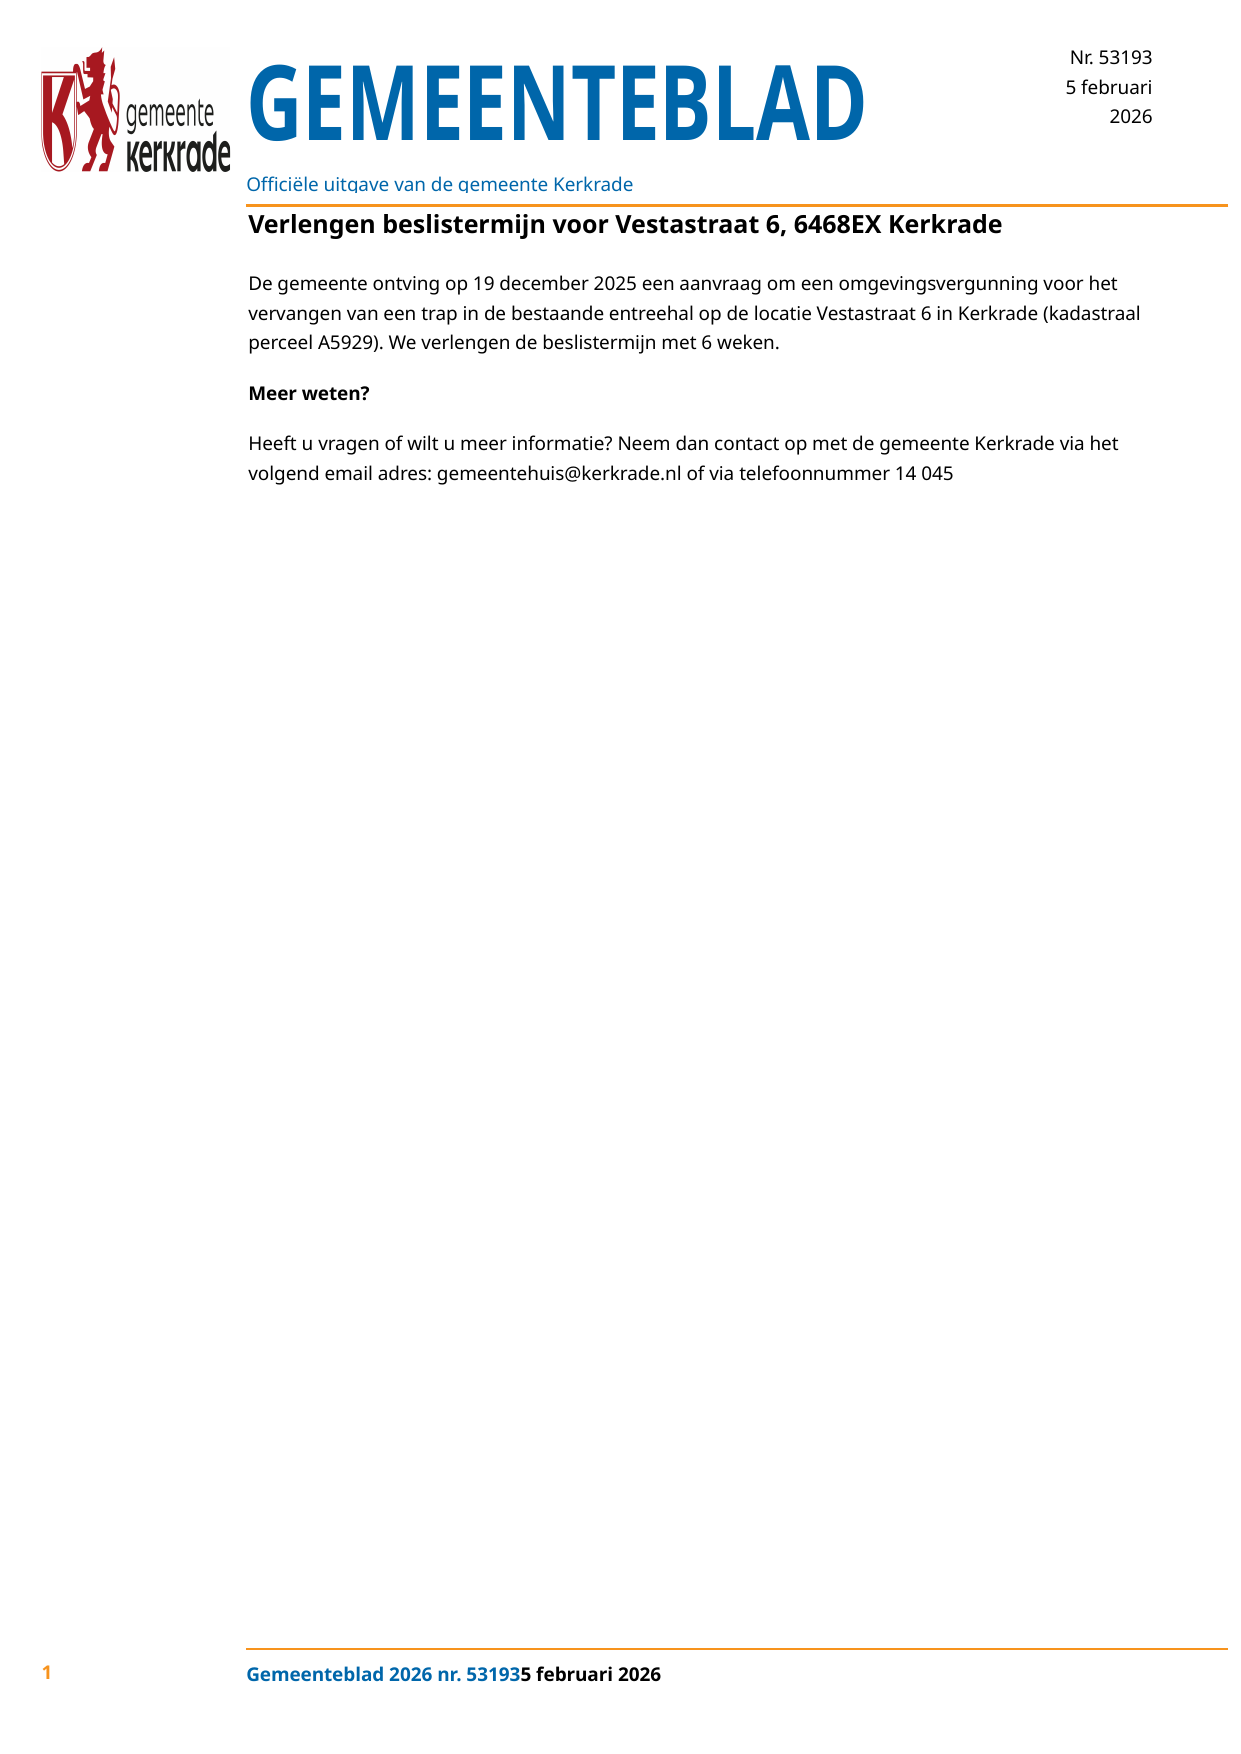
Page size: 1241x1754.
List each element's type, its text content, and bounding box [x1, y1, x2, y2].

text De gemeente ontving op 19 december 2025 een aanvraag om een omgevingsvergunning voor het vervangen van een trap in de bestaande entreehal op de locatie Vestastraat 6 in Kerkrade (kadastraal perceel A5929). We verlengen de beslistermijn met 6 weken. [248, 270, 1152, 355]
text Meer weten? [248, 380, 1152, 406]
text Verlengen beslistermijn voor Vestastraat 6, 6468EX Kerkrade [248, 207, 1152, 241]
picture [41, 47, 231, 172]
text Heeft u vragen of wilt u meer informatie? Neem dan contact op met de gemeente Kerkrade via het volgend email adres: gemeentehuis@kerkrade.nl of via telefoonnummer 14 045 [248, 430, 1152, 486]
